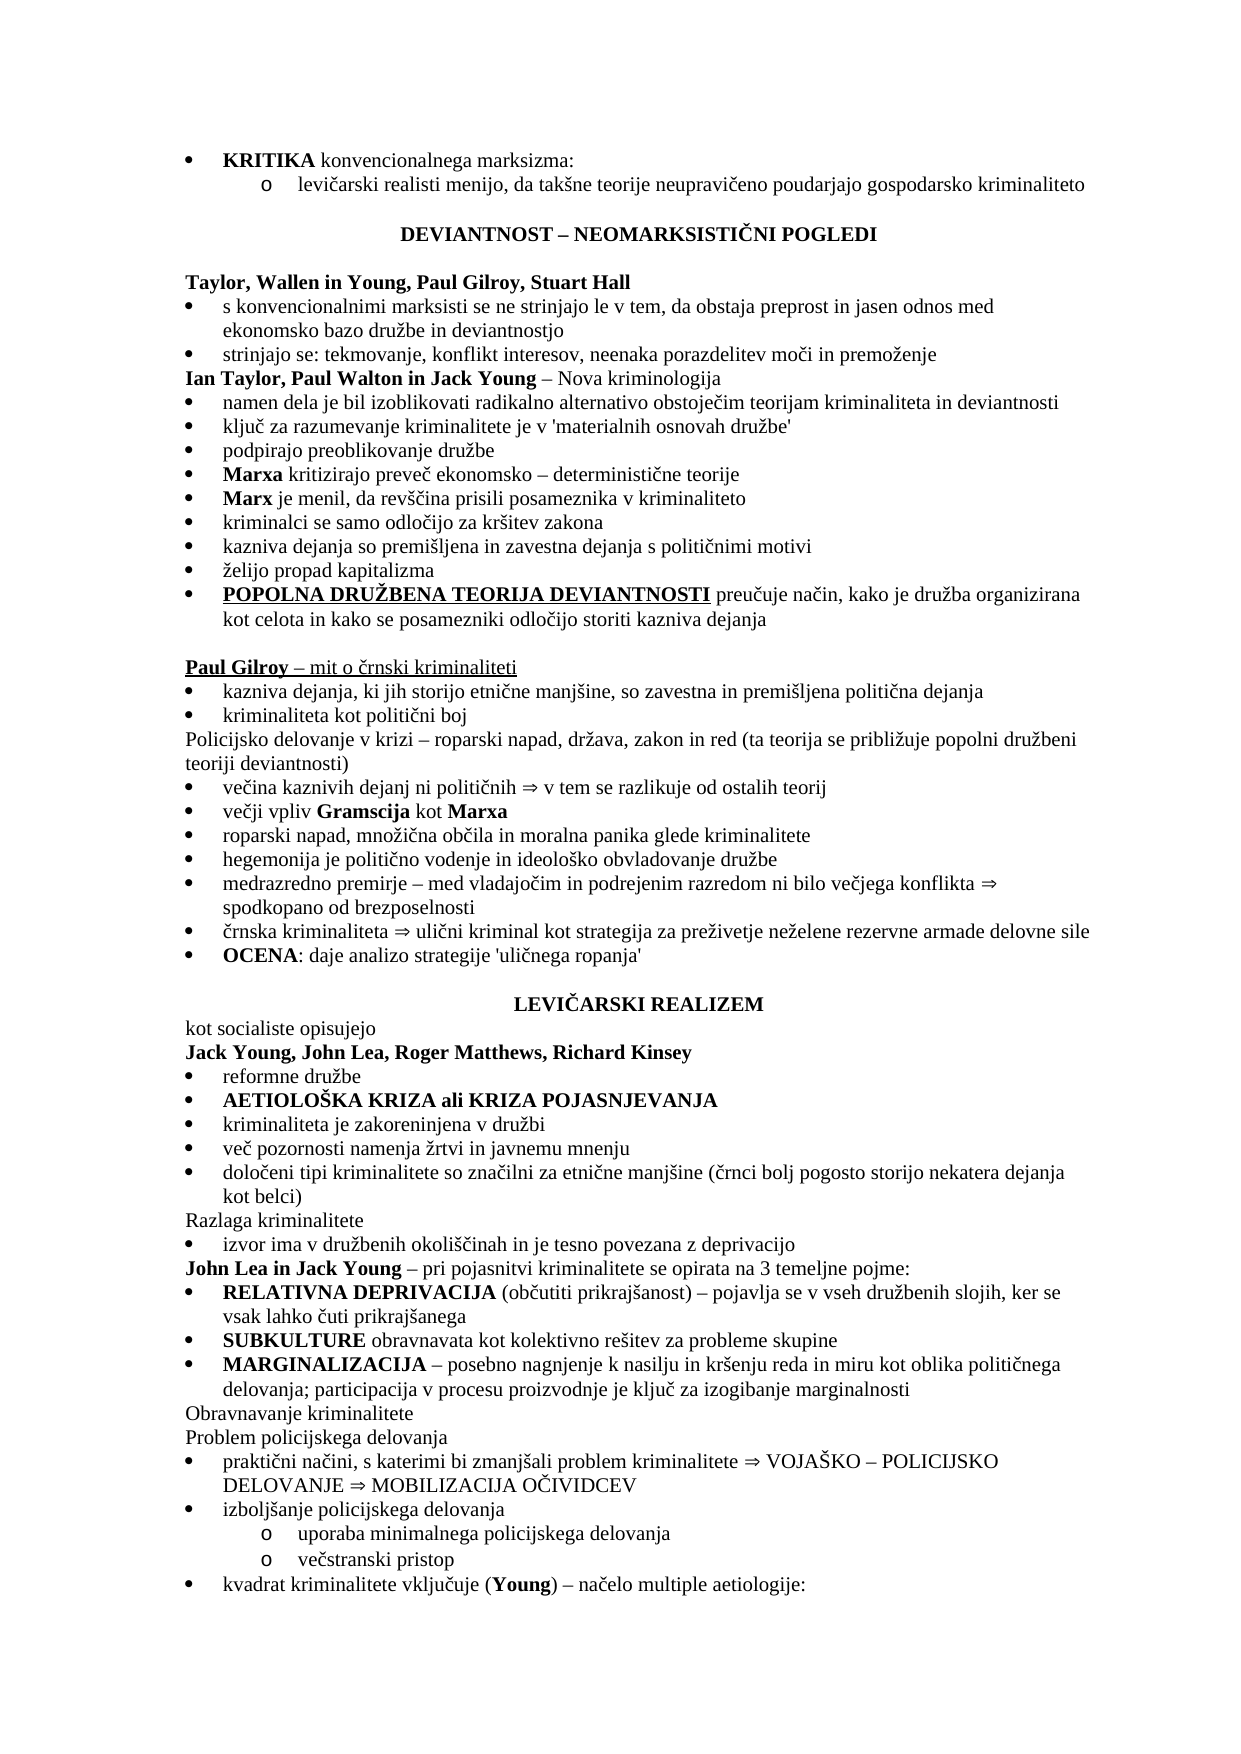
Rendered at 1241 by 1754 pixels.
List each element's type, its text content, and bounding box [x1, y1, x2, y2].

text Deviantnost – neomarksistični pogledi [185, 221, 1093, 246]
list več pozornosti namenja žrtvi in javnemu mnenju [185, 1136, 1093, 1160]
text Razlaga kriminalitete [185, 1208, 1093, 1232]
list uporaba minimalnega policijskega delovanja [260, 1521, 1093, 1547]
list medrazredno premirje – med vladajočim in podrejenim razredom ni bilo večjega konflikta  spodkopano od brezposelnosti [185, 871, 1093, 919]
list AETIOLOŠKA KRIZA ali KRIZA POJASNJEVANJA [185, 1088, 1093, 1112]
list roparski napad, množična občila in moralna panika glede kriminalitete [185, 823, 1093, 847]
list SUBKULTURE obravnavata kot kolektivno rešitev za probleme skupine [185, 1328, 1093, 1352]
list večstranski pristop [260, 1547, 1093, 1572]
list kazniva dejanja, ki jih storijo etnične manjšine, so zavestna in premišljena politična dejanja [185, 679, 1093, 703]
list podpirajo preoblikovanje družbe [185, 438, 1093, 462]
list RELATIVNA DEPRIVACIJA (občutiti prikrajšanost) – pojavlja se v vseh družbenih slojih, ker se vsak lahko čuti prikrajšanega [185, 1280, 1093, 1328]
text Problem policijskega delovanja [185, 1424, 1093, 1449]
list MARGINALIZACIJA – posebno nagnjenje k nasilju in kršenju reda in miru kot oblika političnega delovanja; participacija v procesu proizvodnje je ključ za izogibanje marginalnosti [185, 1352, 1093, 1401]
list določeni tipi kriminalitete so značilni za etnične manjšine (črnci bolj pogosto storijo nekatera dejanja kot belci) [185, 1160, 1093, 1208]
list strinjajo se: tekmovanje, konflikt interesov, neenaka porazdelitev moči in premoženje [185, 342, 1093, 366]
list Marx je menil, da revščina prisili posameznika v kriminaliteto [185, 486, 1093, 510]
text Taylor, Wallen in Young, Paul Gilroy, Stuart Hall [185, 269, 1093, 294]
list kriminaliteta je zakoreninjena v družbi [185, 1112, 1093, 1136]
list namen dela je bil izoblikovati radikalno alternativo obstoječim teorijam kriminaliteta in deviantnosti [185, 390, 1093, 414]
list kazniva dejanja so premišljena in zavestna dejanja s političnimi motivi [185, 534, 1093, 558]
list črnska kriminaliteta  ulični kriminal kot strategija za preživetje neželene rezervne armade delovne sile [185, 919, 1093, 943]
list izboljšanje policijskega delovanja [185, 1497, 1093, 1521]
text Jack Young, John Lea, Roger Matthews, Richard Kinsey [148, 1039, 1093, 1064]
list s konvencionalnimi marksisti se ne strinjajo le v tem, da obstaja preprost in jasen odnos med ekonomsko bazo družbe in deviantnostjo [185, 294, 1093, 342]
text kot socialiste opisujejo [148, 1016, 1093, 1039]
list POPOLNA DRUŽBENA TEORIJA DEVIANTNOSTI preučuje način, kako je družba organizirana kot celota in kako se posamezniki odločijo storiti kazniva dejanja [185, 582, 1093, 631]
text Policijsko delovanje v krizi – roparski napad, država, zakon in red (ta teorija se približuje popolni družbeni teoriji deviantnosti) [185, 727, 1093, 775]
text Obravnavanje kriminalitete [185, 1401, 1093, 1424]
list izvor ima v družbenih okoliščinah in je tesno povezana z deprivacijo [185, 1232, 1093, 1256]
list kriminaliteta kot politični boj [185, 703, 1093, 727]
list kriminalci se samo odločijo za kršitev zakona [185, 510, 1093, 534]
list reformne družbe [185, 1064, 1093, 1088]
list KRITIKA konvencionalnega marksizma: [185, 148, 1093, 172]
list večina kaznivih dejanj ni političnih  v tem se razlikuje od ostalih teorij [185, 775, 1093, 799]
list OCENA: daje analizo strategije 'uličnega ropanja' [185, 943, 1093, 967]
text LEVIČARSKI REALIZEM [185, 991, 1093, 1016]
list večji vpliv Gramscija kot Marxa [185, 799, 1093, 823]
list hegemonija je politično vodenje in ideološko obvladovanje družbe [185, 847, 1093, 871]
text John Lea in Jack Young – pri pojasnitvi kriminalitete se opirata na 3 temeljne pojme: [185, 1256, 1093, 1280]
list želijo propad kapitalizma [185, 558, 1093, 582]
text Paul Gilroy – mit o črnski kriminaliteti [185, 654, 1093, 679]
list kvadrat kriminalitete vključuje (Young) – načelo multiple aetiologije: [185, 1572, 1093, 1596]
list praktični načini, s katerimi bi zmanjšali problem kriminalitete  VOJAŠKO – POLICIJSKO DELOVANJE  MOBILIZACIJA OČIVIDCEV [185, 1449, 1093, 1497]
list Marxa kritizirajo preveč ekonomsko – deterministične teorije [185, 462, 1093, 486]
list ključ za razumevanje kriminalitete je v 'materialnih osnovah družbe' [185, 414, 1093, 438]
text Ian Taylor, Paul Walton in Jack Young – Nova kriminologija [185, 366, 1093, 390]
list levičarski realisti menijo, da takšne teorije neupravičeno poudarjajo gospodarsko kriminaliteto [260, 172, 1093, 197]
